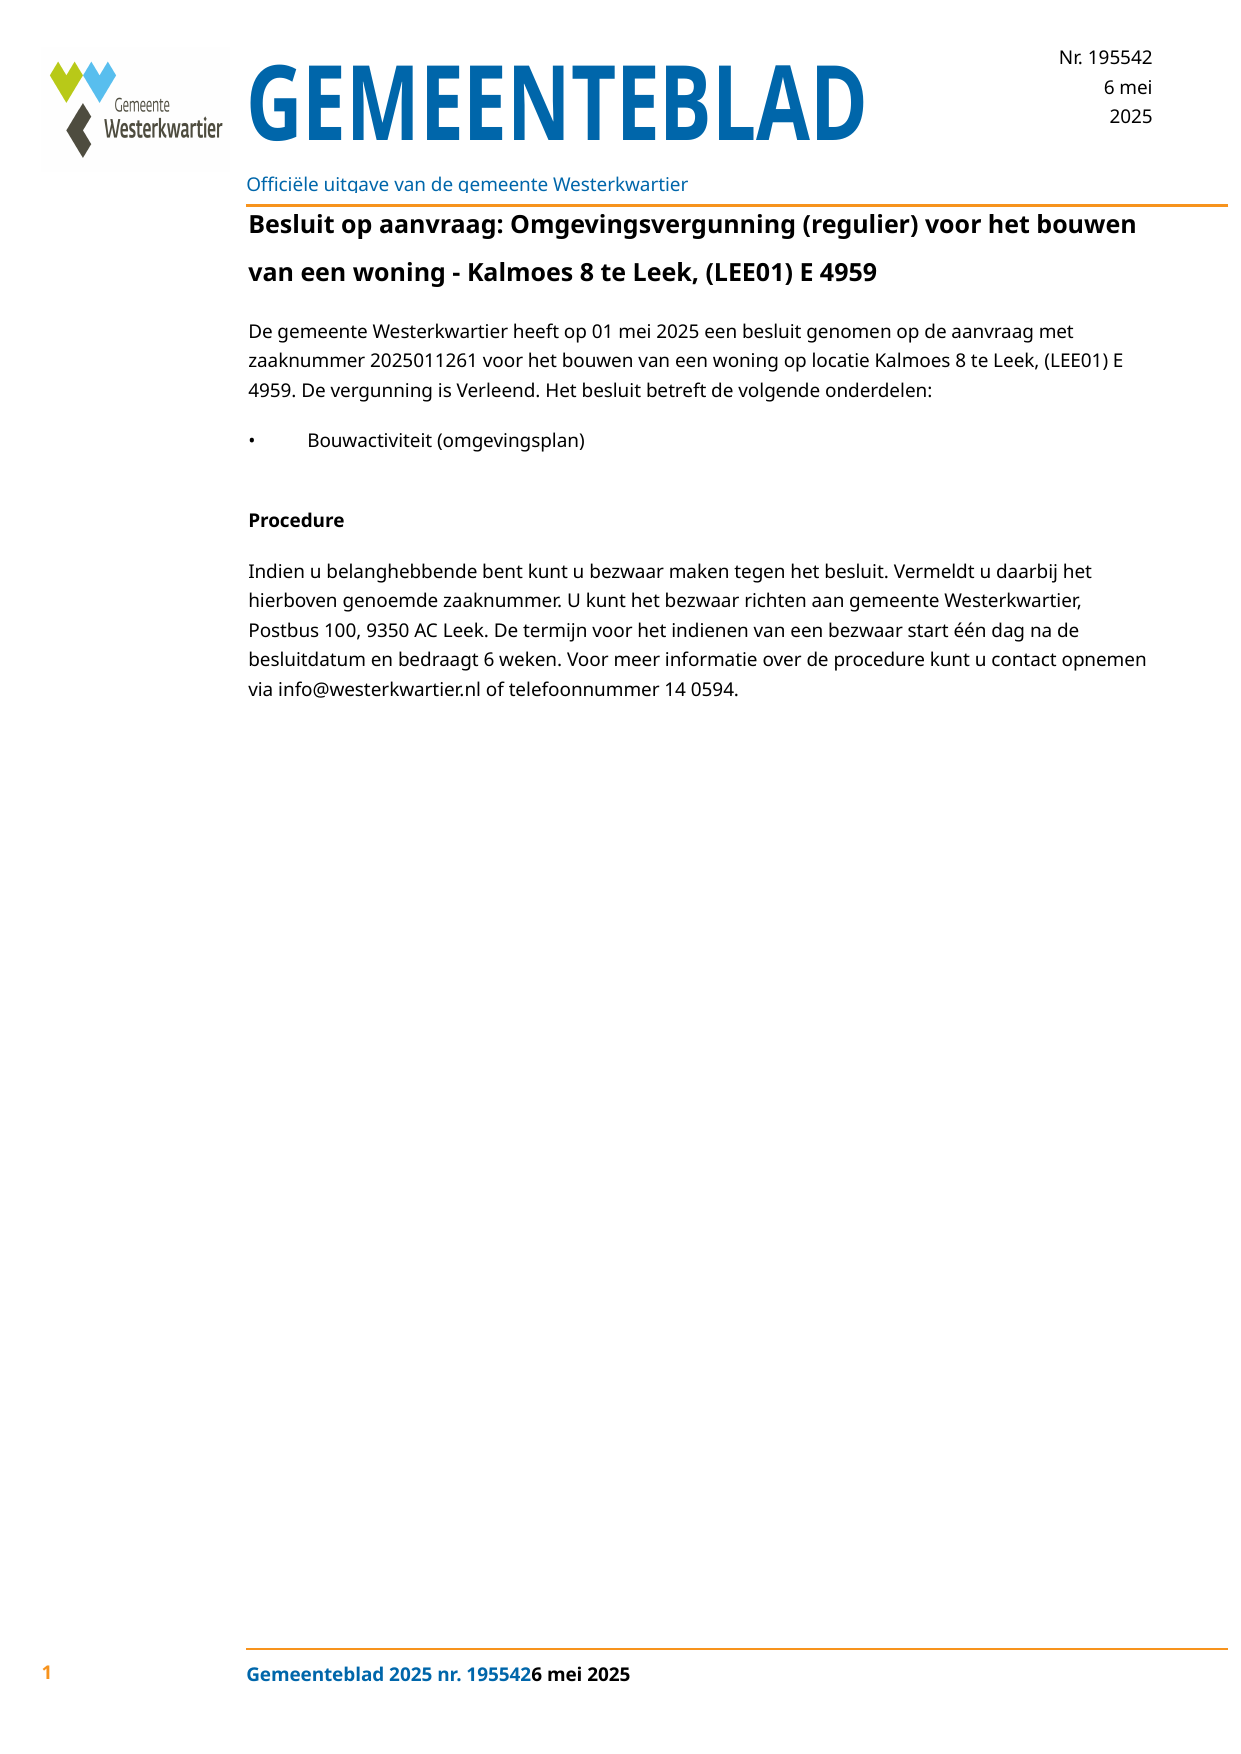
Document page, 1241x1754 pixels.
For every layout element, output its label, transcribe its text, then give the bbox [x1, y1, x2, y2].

list Bouwactiviteit (omgevingsplan) [248, 427, 1152, 453]
text Procedure [248, 507, 1152, 533]
text Indien u belanghebbende bent kunt u bezwaar maken tegen het besluit. Vermeldt u daarbij het hierboven genoemde zaaknummer. U kunt het bezwaar richten aan gemeente Westerkwartier, Postbus 100, 9350 AC Leek. De termijn voor het indienen van een bezwaar start één dag na de besluitdatum en bedraagt 6 weken. Voor meer informatie over de procedure kunt u contact opnemen via info@westerkwartier.nl of telefoonnummer 14 0594. [248, 558, 1152, 702]
text Besluit op aanvraag: Omgevingsvergunning (regulier) voor het bouwen van een woning - Kalmoes 8 te Leek, (LEE01) E 4959 [248, 207, 1152, 288]
text De gemeente Westerkwartier heeft op 01 mei 2025 een besluit genomen op de aanvraag met zaaknummer 2025011261 voor het bouwen van een woning op locatie Kalmoes 8 te Leek, (LEE01) E 4959. De vergunning is Verleend. Het besluit betreft de volgende onderdelen: [248, 318, 1152, 403]
picture [41, 47, 231, 172]
